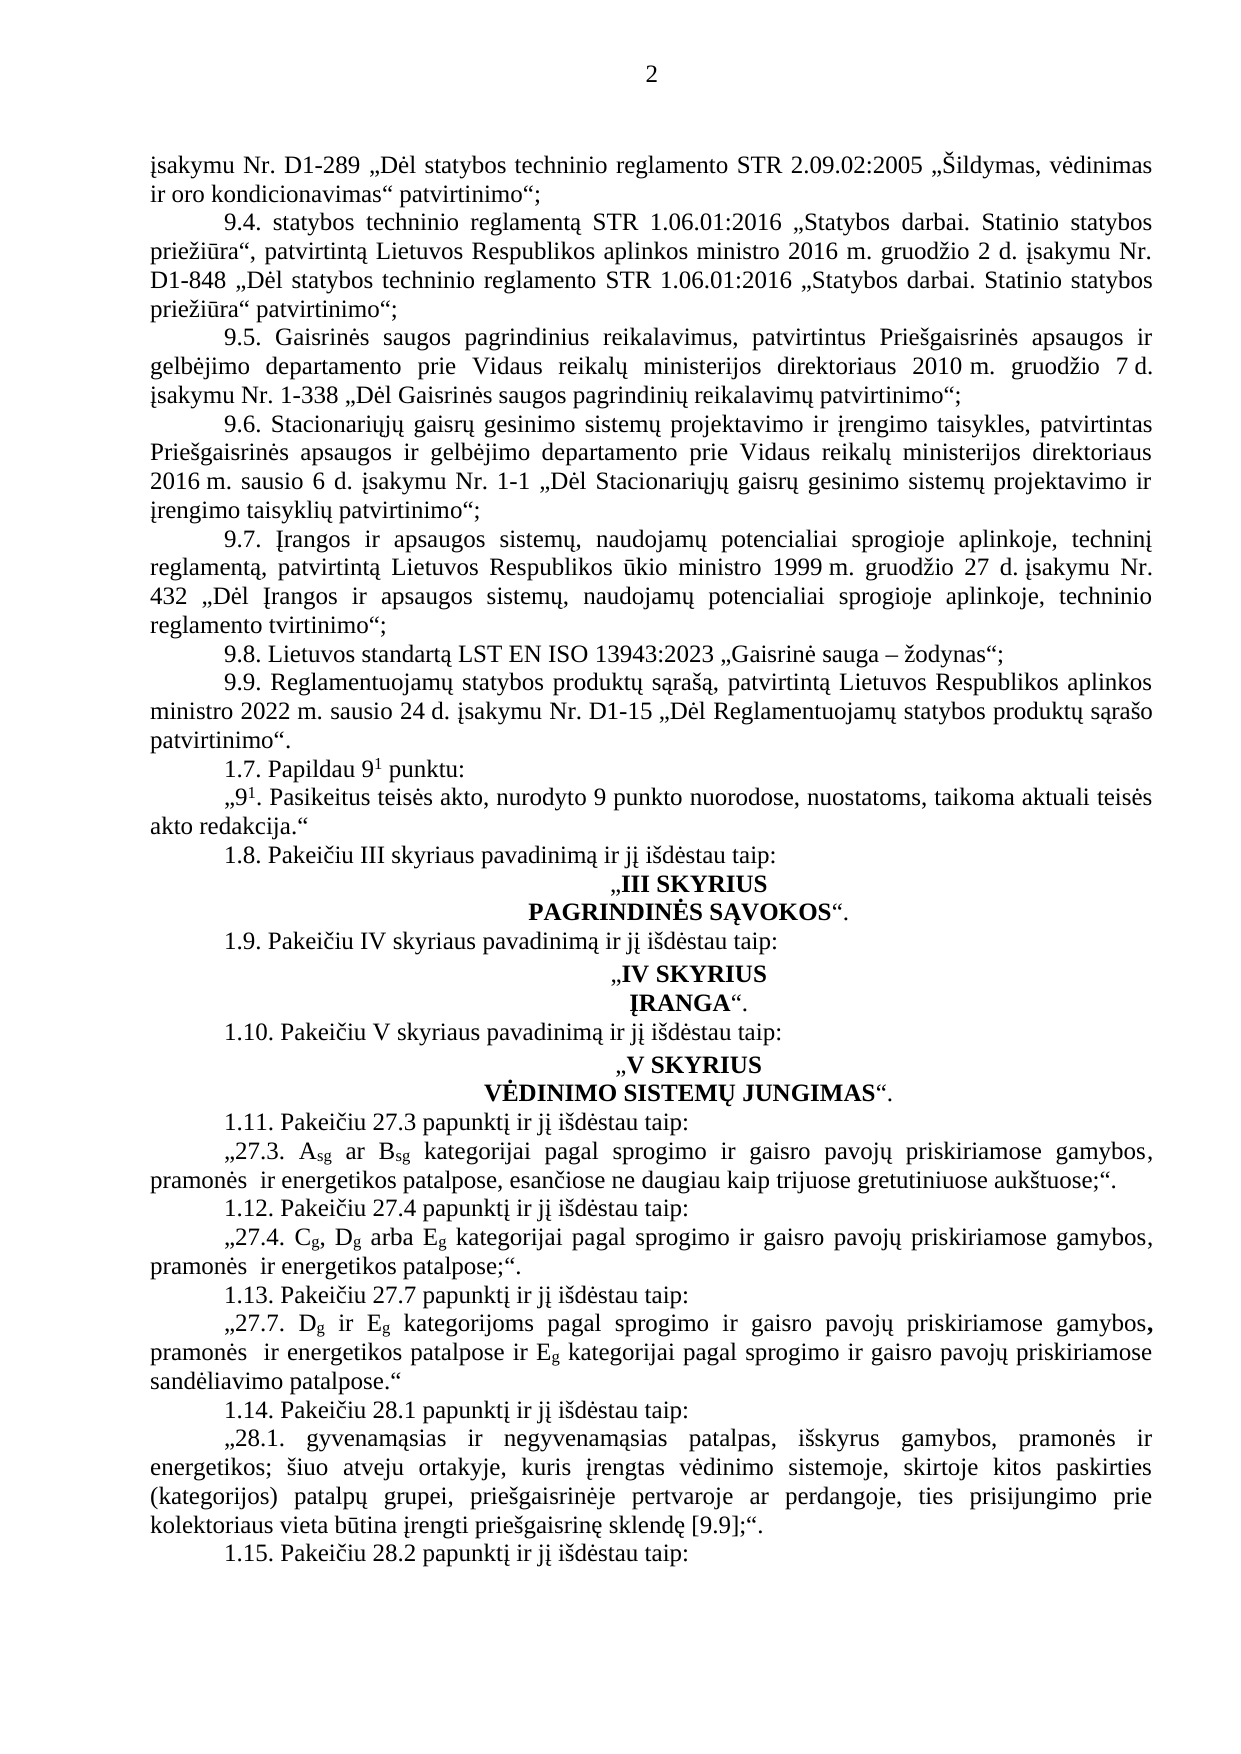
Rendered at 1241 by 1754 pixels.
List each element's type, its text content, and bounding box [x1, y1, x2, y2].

text „27.7. Dg ir Eg kategorijoms pagal sprogimo ir gaisro pavojų priskiriamose gamybos, pramonės ir energetikos patalpose ir Eg kategorijai pagal sprogimo ir gaisro pavojų priskiriamose sandėliavimo patalpose.“ [150, 1308, 1153, 1395]
text 9.6. Stacionariųjų gaisrų gesinimo sistemų projektavimo ir įrengimo taisykles, patvirtintas Priešgaisrinės apsaugos ir gelbėjimo departamento prie Vidaus reikalų ministerijos direktoriaus 2016 m. sausio 6 d. įsakymu Nr. 1-1 „Dėl Stacionariųjų gaisrų gesinimo sistemų projektavimo ir įrengimo taisyklių patvirtinimo“; [150, 409, 1153, 524]
text „III SKYRIUS [150, 869, 1153, 897]
text 1.12. Pakeičiu 27.4 papunktį ir jį išdėstau taip: [150, 1193, 1153, 1222]
text „28.1. gyvenamąsias ir negyvenamąsias patalpas, išskyrus gamybos, pramonės ir energetikos; šiuo atveju ortakyje, kuris įrengtas vėdinimo sistemoje, skirtoje kitos paskirties (kategorijos) patalpų grupei, priešgaisrinėje pertvaroje ar perdangoje, ties prisijungimo prie kolektoriaus vieta būtina įrengti priešgaisrinę sklendę [9.9];“. [150, 1423, 1153, 1538]
text 9.7. Įrangos ir apsaugos sistemų, naudojamų potencialiai sprogioje aplinkoje, techninį reglamentą, patvirtintą Lietuvos Respublikos ūkio ministro 1999 m. gruodžio 27 d. įsakymu Nr. 432 „Dėl Įrangos ir apsaugos sistemų, naudojamų potencialiai sprogioje aplinkoje, techninio reglamento tvirtinimo“; [150, 524, 1153, 639]
text 1.9. Pakeičiu IV skyriaus pavadinimą ir jį išdėstau taip: [150, 926, 1153, 955]
text 9.8. Lietuvos standartą LST EN ISO 13943:2023 „Gaisrinė sauga – žodynas“; [150, 639, 1153, 667]
text 9.5. Gaisrinės saugos pagrindinius reikalavimus, patvirtintus Priešgaisrinės apsaugos ir gelbėjimo departamento prie Vidaus reikalų ministerijos direktoriaus 2010 m. gruodžio 7 d. įsakymu Nr. 1-338 „Dėl Gaisrinės saugos pagrindinių reikalavimų patvirtinimo“; [150, 322, 1153, 409]
text „27.3. Asg ar Bsg kategorijai pagal sprogimo ir gaisro pavojų priskiriamose gamybos, pramonės ir energetikos patalpose, esančiose ne daugiau kaip trijuose gretutiniuose aukštuose;“. [150, 1136, 1153, 1193]
text 1.7. Papildau 91 punktu: [150, 754, 1153, 782]
text 1.13. Pakeičiu 27.7 papunktį ir jį išdėstau taip: [150, 1280, 1153, 1308]
text įsakymu Nr. D1-289 „Dėl statybos techninio reglamento STR 2.09.02:2005 „Šildymas, vėdinimas ir oro kondicionavimas“ patvirtinimo“; [150, 150, 1153, 207]
text VĖDINIMO SISTEMŲ JUNGIMAS“. [150, 1078, 1153, 1107]
text 9.9. Reglamentuojamų statybos produktų sąrašą, patvirtintą Lietuvos Respublikos aplinkos ministro 2022 m. sausio 24 d. įsakymu Nr. D1-15 „Dėl Reglamentuojamų statybos produktų sąrašo patvirtinimo“. [150, 667, 1153, 754]
text 9.4. statybos techninio reglamentą STR 1.06.01:2016 „Statybos darbai. Statinio statybos priežiūra“, patvirtintą Lietuvos Respublikos aplinkos ministro 2016 m. gruodžio 2 d. įsakymu Nr. D1-848 „Dėl statybos techninio reglamento STR 1.06.01:2016 „Statybos darbai. Statinio statybos priežiūra“ patvirtinimo“; [150, 207, 1153, 322]
text 1.8. Pakeičiu III skyriaus pavadinimą ir jį išdėstau taip: [150, 840, 1153, 869]
text 1.15. Pakeičiu 28.2 papunktį ir jį išdėstau taip: [150, 1538, 1153, 1567]
text ĮRANGa“. [150, 988, 1153, 1017]
text „IV SKYRIUS [150, 959, 1153, 988]
text „V SKYRIUS [150, 1050, 1153, 1078]
text „27.4. Cg, Dg arba Eg kategorijai pagal sprogimo ir gaisro pavojų priskiriamose gamybos, pramonės ir energetikos patalpose;“. [150, 1222, 1153, 1280]
text 1.10. Pakeičiu V skyriaus pavadinimą ir jį išdėstau taip: [150, 1017, 1153, 1046]
text 1.11. Pakeičiu 27.3 papunktį ir jį išdėstau taip: [150, 1107, 1153, 1136]
text Pagrindinės sąvokos“. [150, 897, 1153, 926]
text „91. Pasikeitus teisės akto, nurodyto 9 punkto nuorodose, nuostatoms, taikoma aktuali teisės akto redakcija.“ [150, 782, 1153, 840]
text 1.14. Pakeičiu 28.1 papunktį ir jį išdėstau taip: [150, 1395, 1153, 1423]
